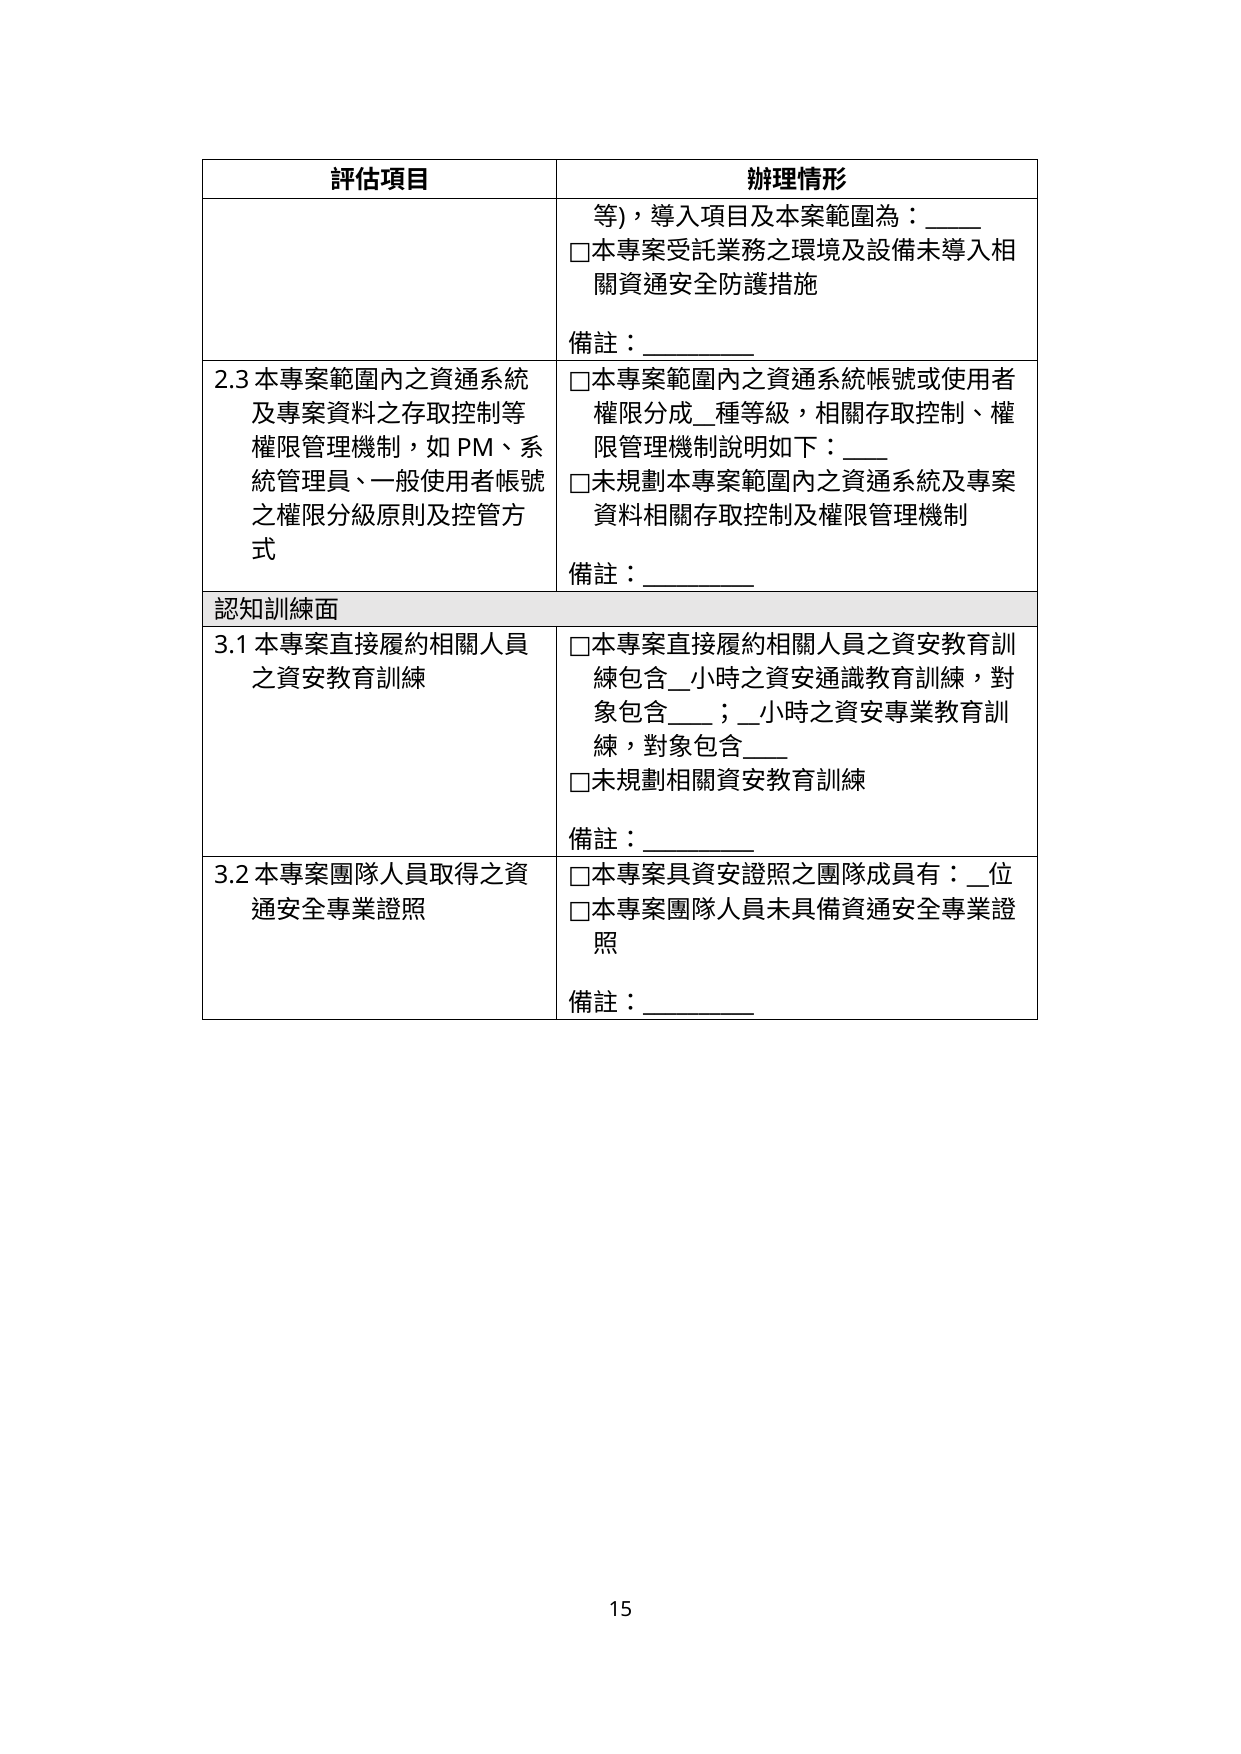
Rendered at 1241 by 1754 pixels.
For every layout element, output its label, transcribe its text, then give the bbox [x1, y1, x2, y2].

table_cell [203, 199, 556, 360]
table_header 評估項目 [203, 160, 556, 198]
table_header 辦理情形 [557, 160, 1037, 198]
table_cell 2.3本專案範圍內之資通系統及專案資料之存取控制等權限管理機制，如PM、系統管理員、一般使用者帳號之權限分級原則及控管方式 [203, 361, 556, 591]
table_cell □本專案範圍內之資通系統帳號或使用者權限分成__種等級，相關存取控制、權限管理機制說明如下：____ □未規劃本專案範圍內之資通系統及專案資料相關存取控制及權限管理機制 備註：__________ [557, 361, 1037, 591]
table_cell 3.2本專案團隊人員取得之資通安全專業證照 [203, 857, 556, 1018]
table_cell 等)，導入項目及本案範圍為：_____ □本專案受託業務之環境及設備未導入相關資通安全防護措施 備註：__________ [557, 199, 1037, 360]
table_cell □本專案直接履約相關人員之資安教育訓練包含__小時之資安通識教育訓練，對象包含____；__小時之資安專業教育訓練，對象包含____ □未規劃相關資安教育訓練 備註：__________ [557, 627, 1037, 856]
table_cell 3.1本專案直接履約相關人員之資安教育訓練 [203, 627, 556, 856]
table_cell □本專案具資安證照之團隊成員有：__位 □本專案團隊人員未具備資通安全專業證照 備註：__________ [557, 857, 1037, 1018]
table_cell 認知訓練面 [203, 592, 1037, 626]
